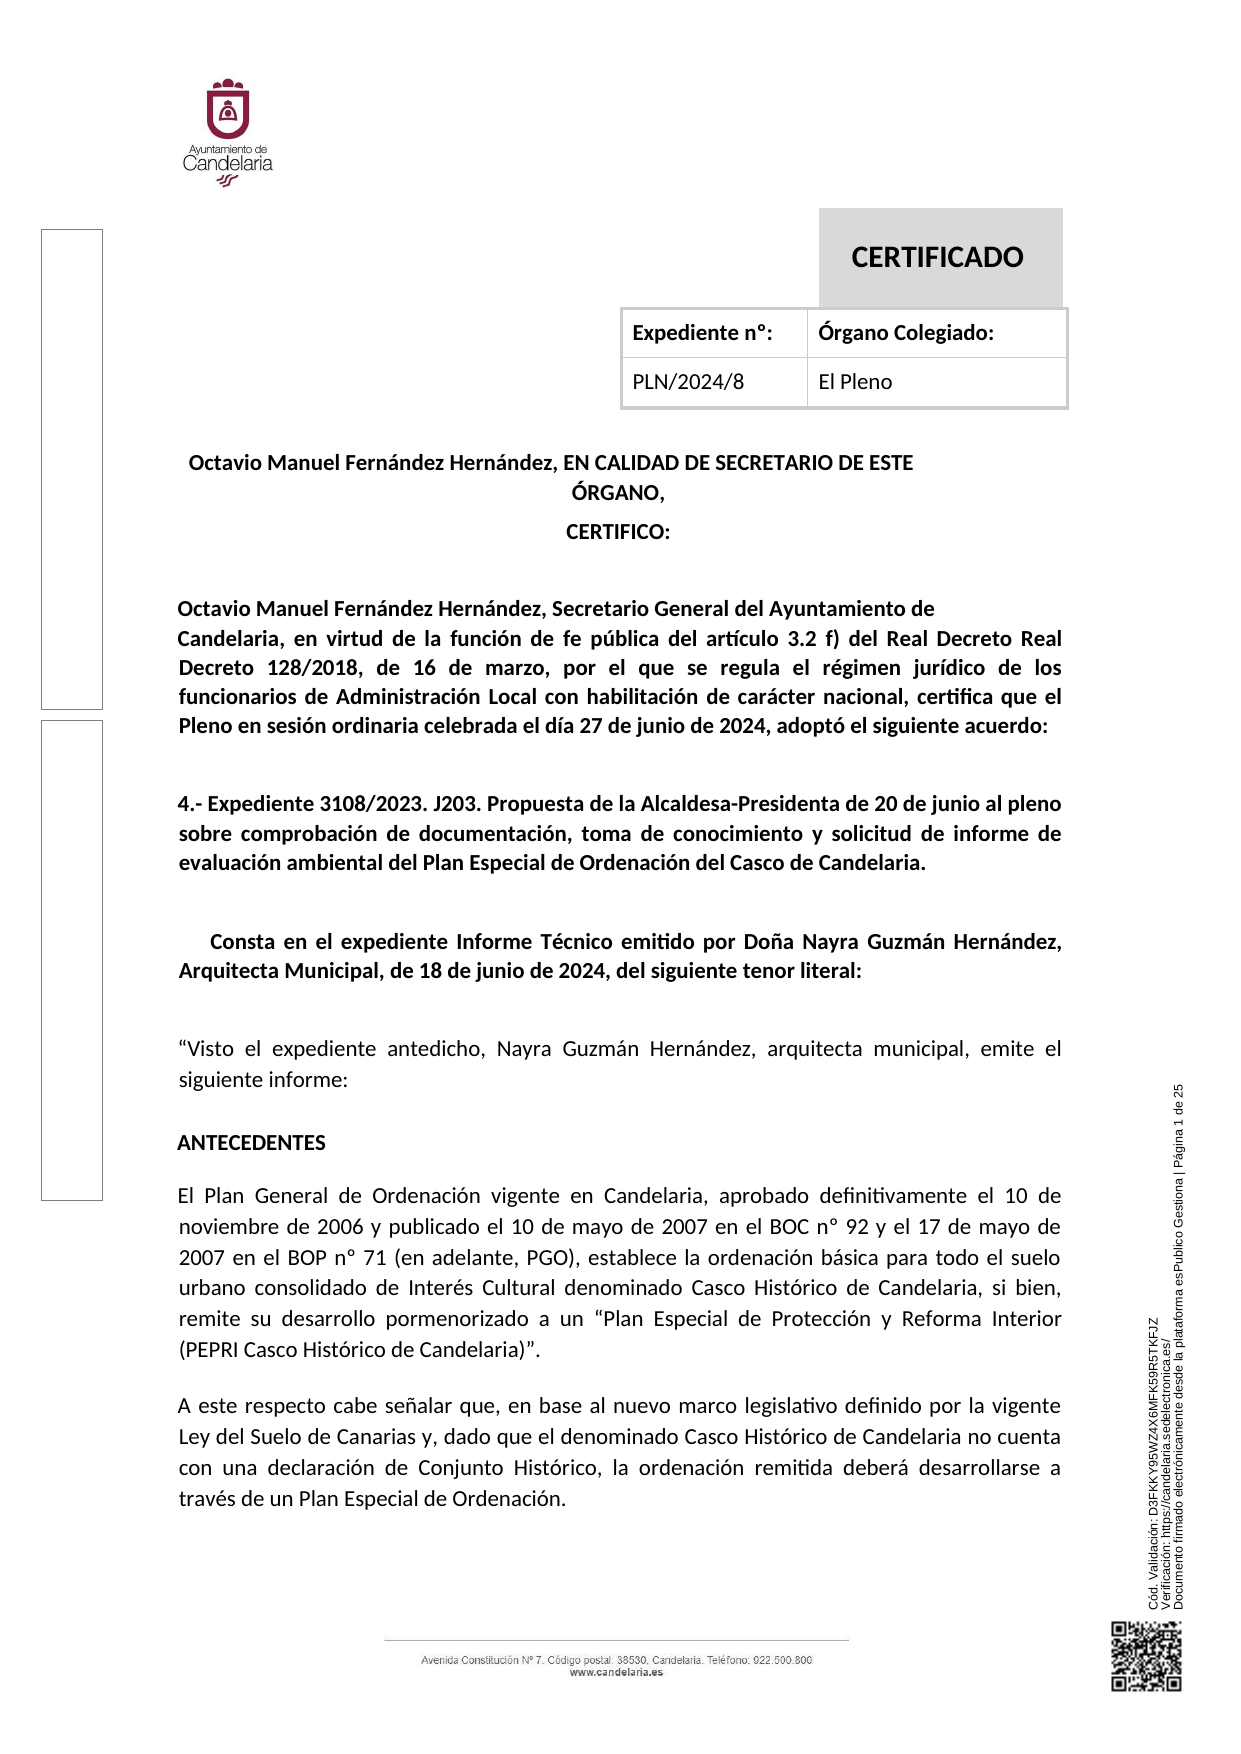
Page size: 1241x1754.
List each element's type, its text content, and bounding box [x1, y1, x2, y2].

table_header [807, 208, 819, 307]
text ÓRGANO, [338, 478, 904, 506]
text “Visto el expediente antedicho, Nayra Guzmán Hernández, arquitecta municipal, emite el siguiente informe: [177, 1034, 1063, 1093]
table_header [1063, 208, 1068, 307]
text Candelaria, en virtud de la función de fe pública del artículo 3.2 f) del Real Decreto Real Decreto 128/2018, de 16 de marzo, por el que se regula el régimen jurídico de los funcionarios de Administración Local con habilitación de carácter nacional, certifica que el Pleno en sesión ordinaria celebrada el día 27 de junio de 2024, adoptó el siguiente acuerdo: [177, 624, 1063, 739]
text A este respecto cabe señalar que, en base al nuevo marco legislativo definido por la vigente Ley del Suelo de Canarias y, dado que el denominado Casco Histórico de Candelaria no cuenta con una declaración de Conjunto Histórico, la ordenación remitida deberá desarrollarse a través de un Plan Especial de Ordenación. [177, 1391, 1063, 1512]
subtitle ANTECEDENTES [177, 1128, 1063, 1156]
table_header CERTIFICADO [819, 208, 1063, 307]
table_header [621, 208, 807, 307]
text El Plan General de Ordenación vigente en Candelaria, aprobado definitivamente el 10 de noviembre de 2006 y publicado el 10 de mayo de 2007 en el BOC nº 92 y el 17 de mayo de 2007 en el BOP nº 71 (en adelante, PGO), establece la ordenación básica para todo el suelo urbano consolidado de Interés Cultural denominado Casco Histórico de Candelaria, si bien, remite su desarrollo pormenorizado a un “Plan Especial de Protección y Reforma Interior (PEPRI Casco Histórico de Candelaria)”. [177, 1181, 1063, 1363]
text 4.- Expediente 3108/2023. J203. Propuesta de la Alcaldesa-Presidenta de 20 de junio al pleno sobre comprobación de documentación, toma de conocimiento y solicitud de informe de evaluación ambiental del Plan Especial de Ordenación del Casco de Candelaria. [177, 789, 1063, 876]
table_cell Órgano Colegiado: [808, 310, 1066, 357]
text Octavio Manuel Fernández Hernández, EN CALIDAD DE SECRETARIO DE ESTE [189, 448, 1063, 476]
table_cell El Pleno [808, 358, 1066, 406]
table_cell PLN/2024/8 [623, 358, 807, 406]
text Consta en el expediente Informe Técnico emitido por Doña Nayra Guzmán Hernández, Arquitecta Municipal, de 18 de junio de 2024, del siguiente tenor literal: [177, 927, 1063, 984]
table_cell Expediente nº: [623, 310, 807, 357]
text Octavio Manuel Fernández Hernández, Secretario General del Ayuntamiento de [177, 594, 1063, 622]
text CERTIFICO: [338, 517, 904, 545]
